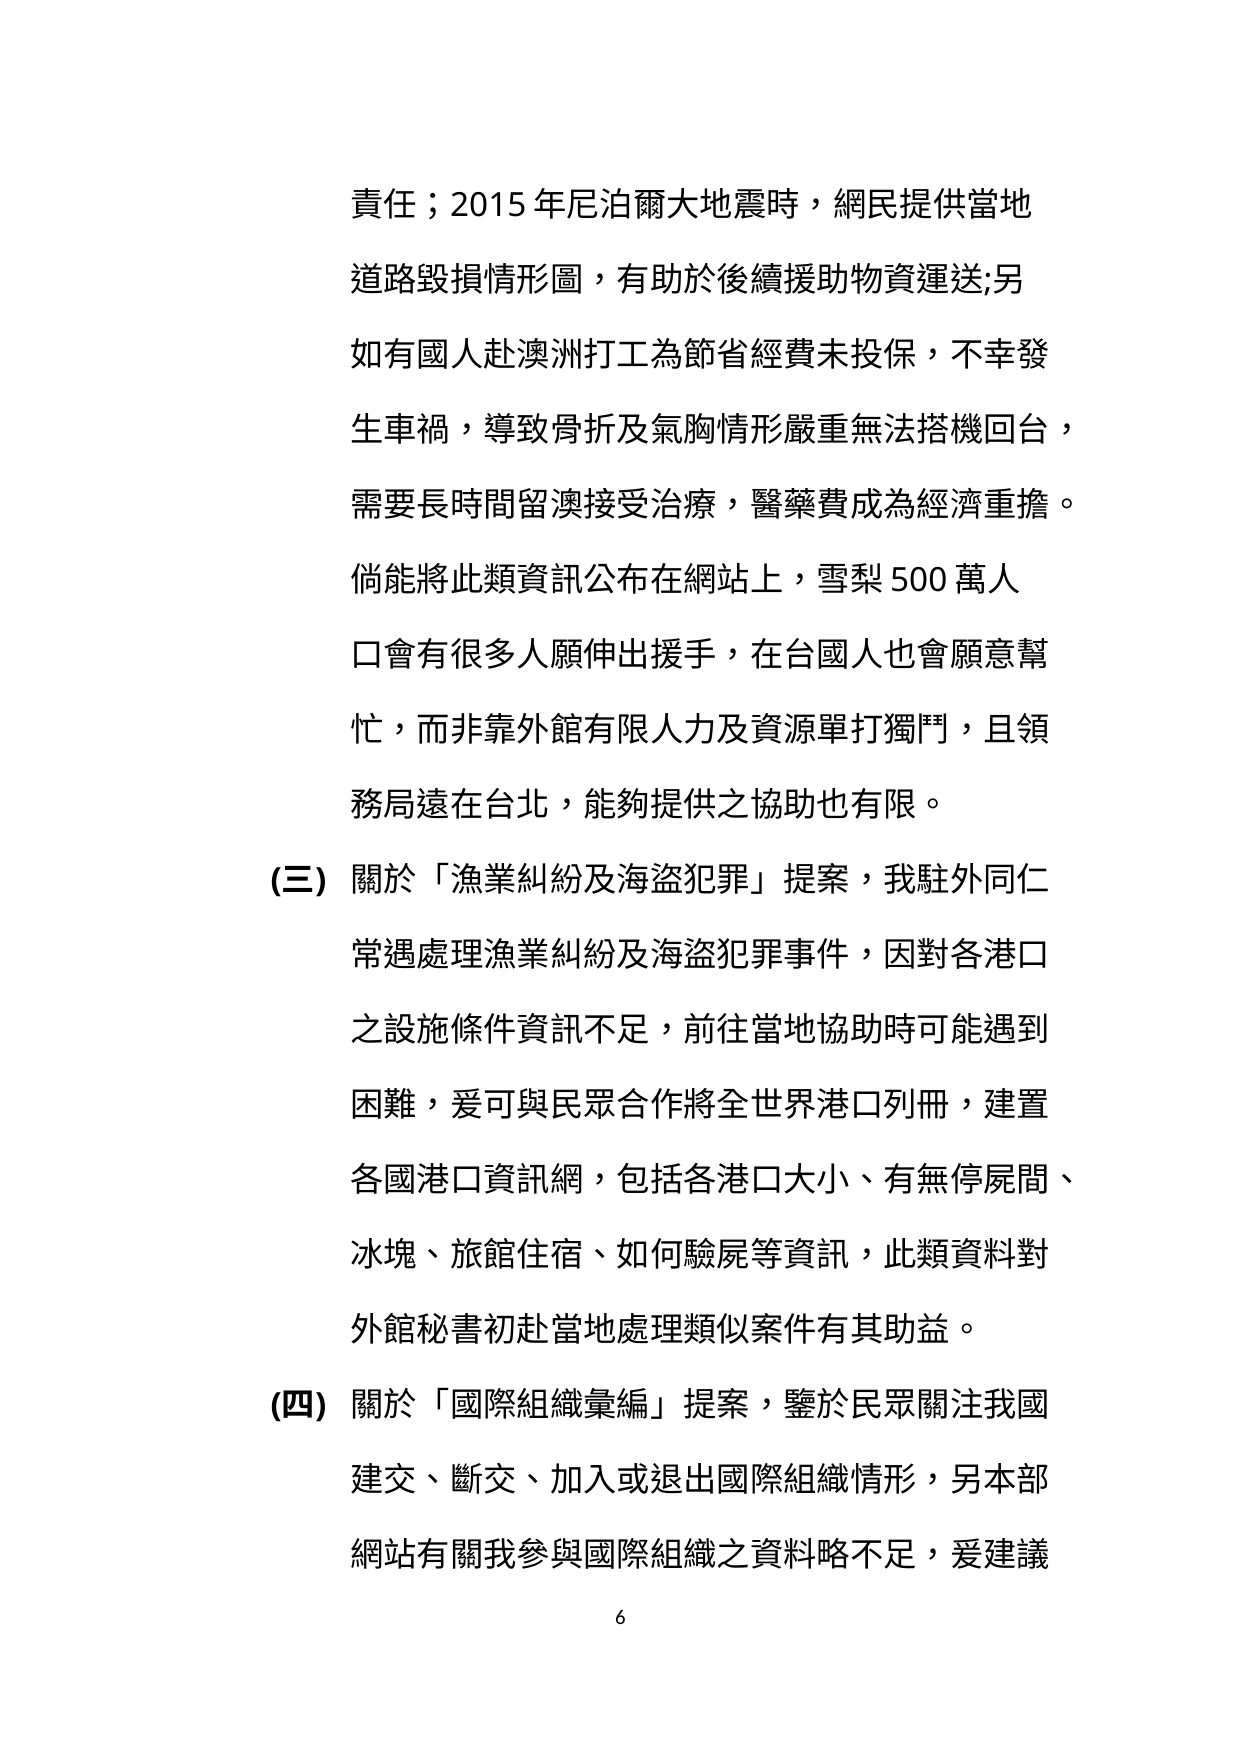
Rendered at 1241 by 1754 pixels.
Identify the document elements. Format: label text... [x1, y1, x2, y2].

list 關於「漁業糾紛及海盜犯罪」提案，我駐外同仁常遇處理漁業糾紛及海盜犯罪事件，因對各港口之設施條件資訊不足，前往當地協助時可能遇到困難，爰可與民眾合作將全世界港口列冊，建置各國港口資訊網，包括各港口大小、有無停屍間、冰塊、旅館住宿、如何驗屍等資訊，此類資料對外館秘書初赴當地處理類似案件有其助益。 [270, 839, 1053, 1364]
list 關於「急難救助」提案，可由民間建置急難救助之尋人或災難地預警網站，如美國國務院網站，在遭遇災難時提供民眾留言及意見區；2011年紐西蘭基督城大地震，國人及政府均關切台灣人、僑胞或當地友人安危，倘本部有類似國務院網站留言區，則民眾可即時提供資訊，本部亦無法律責任；2015年尼泊爾大地震時，網民提供當地道路毀損情形圖，有助於後續援助物資運送;另如有國人赴澳洲打工為節省經費未投保，不幸發生車禍，導致骨折及氣胸情形嚴重無法搭機回台，需要長時間留澳接受治療，醫藥費成為經濟重擔。倘能將此類資訊公布在網站上，雪梨500萬人口會有很多人願伸出援手，在台國人也會願意幫忙，而非靠外館有限人力及資源單打獨鬥，且領務局遠在台北，能夠提供之協助也有限。 [270, 164, 1053, 839]
list 關於「國際組織彙編」提案，鑒於民眾關注我國建交、斷交、加入或退出國際組織情形，另本部網站有關我參與國際組織之資料略不足，爰建議 [270, 1364, 1053, 1589]
